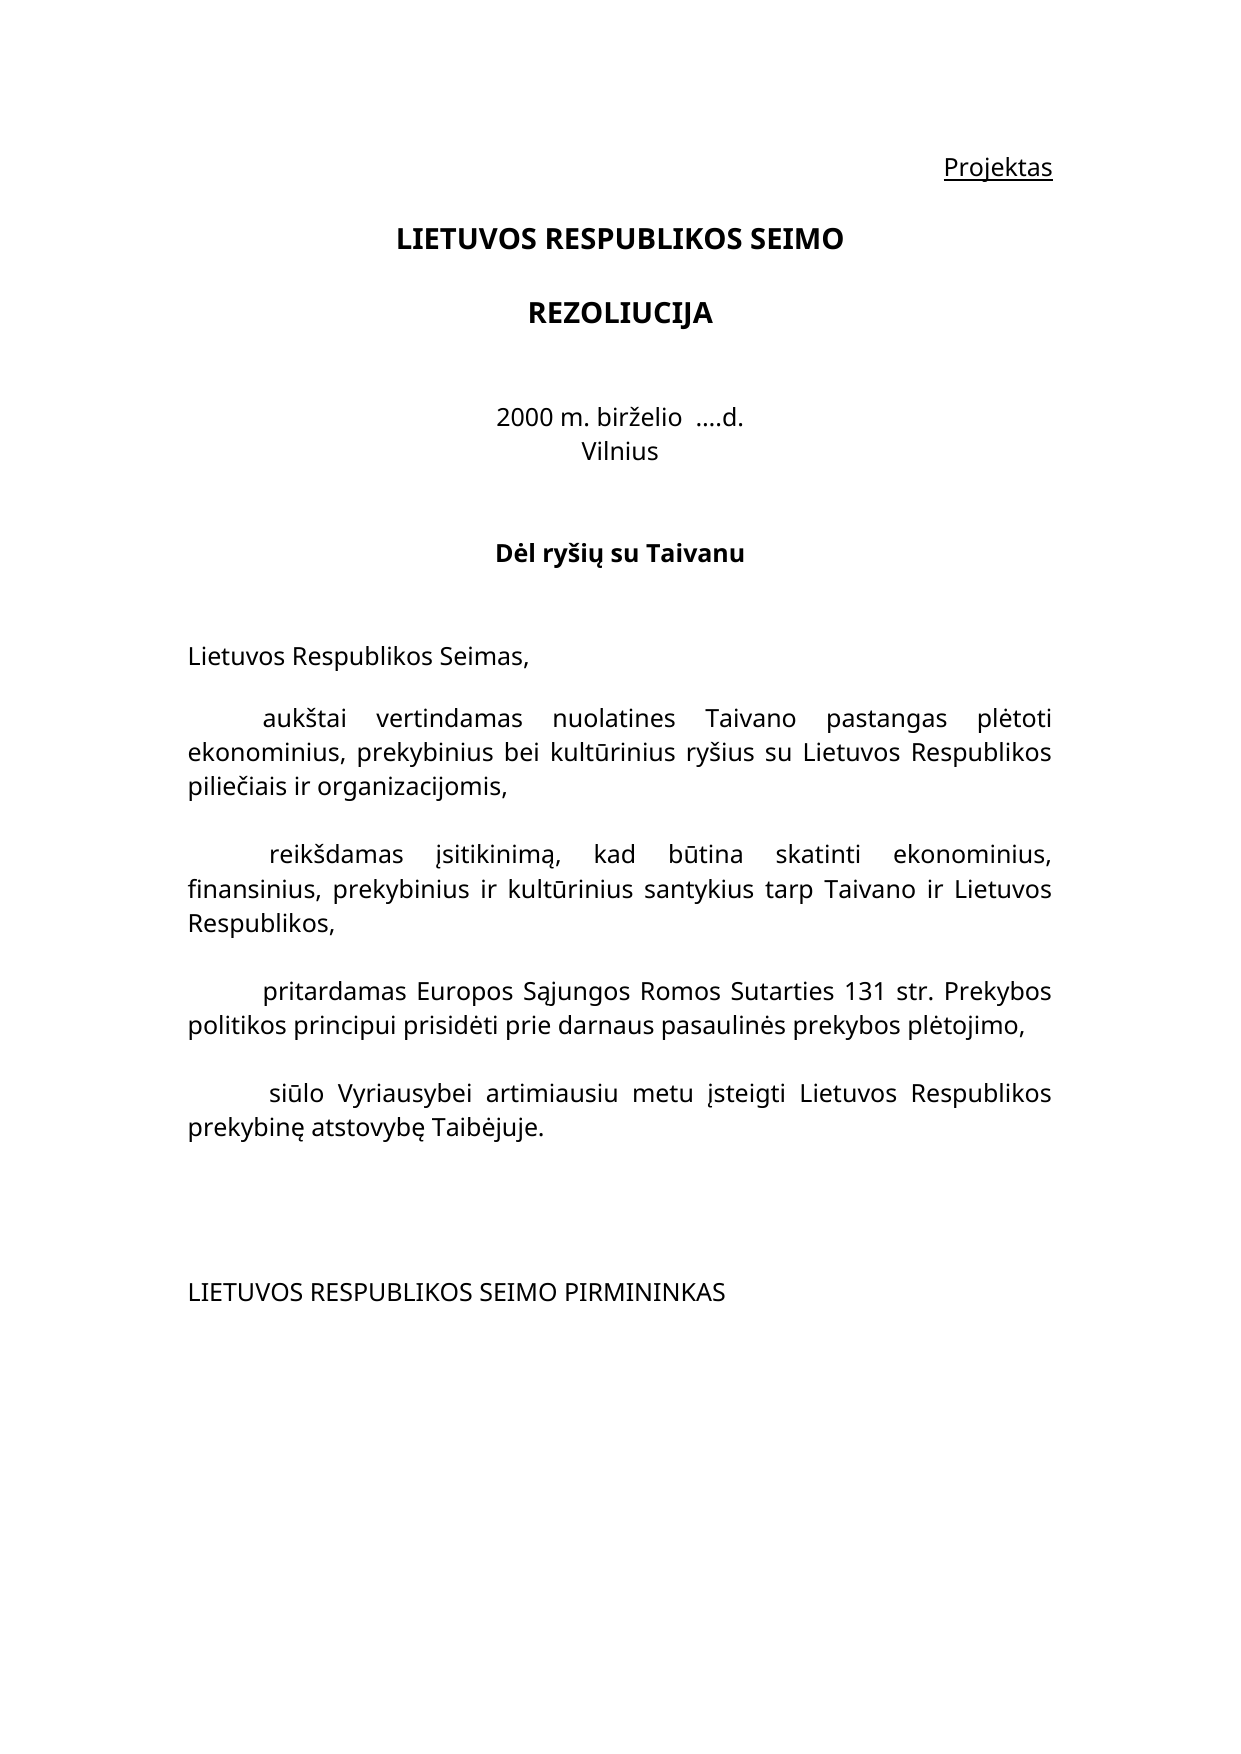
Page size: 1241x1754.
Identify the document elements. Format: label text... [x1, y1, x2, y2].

text REZOLIUCIJA [187, 292, 1053, 332]
text reikšdamas įsitikinimą, kad būtina skatinti ekonominius, finansinius, prekybinius ir kultūrinius santykius tarp Taivano ir Lietuvos Respublikos, [187, 837, 1053, 939]
text Dėl ryšių su Taivanu [187, 536, 1053, 570]
text LIETUVOS RESPUBLIKOS SEIMO PIRMININKAS [187, 1275, 1053, 1309]
text Lietuvos Respublikos Seimas, [187, 638, 1053, 672]
text Projektas [187, 150, 1053, 184]
text siūlo Vyriausybei artimiausiu metu įsteigti Lietuvos Respublikos prekybinę atstovybę Taibėjuje. [187, 1076, 1053, 1144]
text aukštai vertindamas nuolatines Taivano pastangas plėtoti ekonominius, prekybinius bei kultūrinius ryšius su Lietuvos Respublikos piliečiais ir organizacijomis, [187, 701, 1053, 803]
text 2000 m. birželio ….d. [187, 400, 1053, 434]
text Vilnius [187, 434, 1053, 468]
text pritardamas Europos Sąjungos Romos Sutarties 131 str. Prekybos politikos principui prisidėti prie darnaus pasaulinės prekybos plėtojimo, [187, 973, 1053, 1042]
text LIETUVOS RESPUBLIKOS SEIMO [187, 218, 1053, 258]
